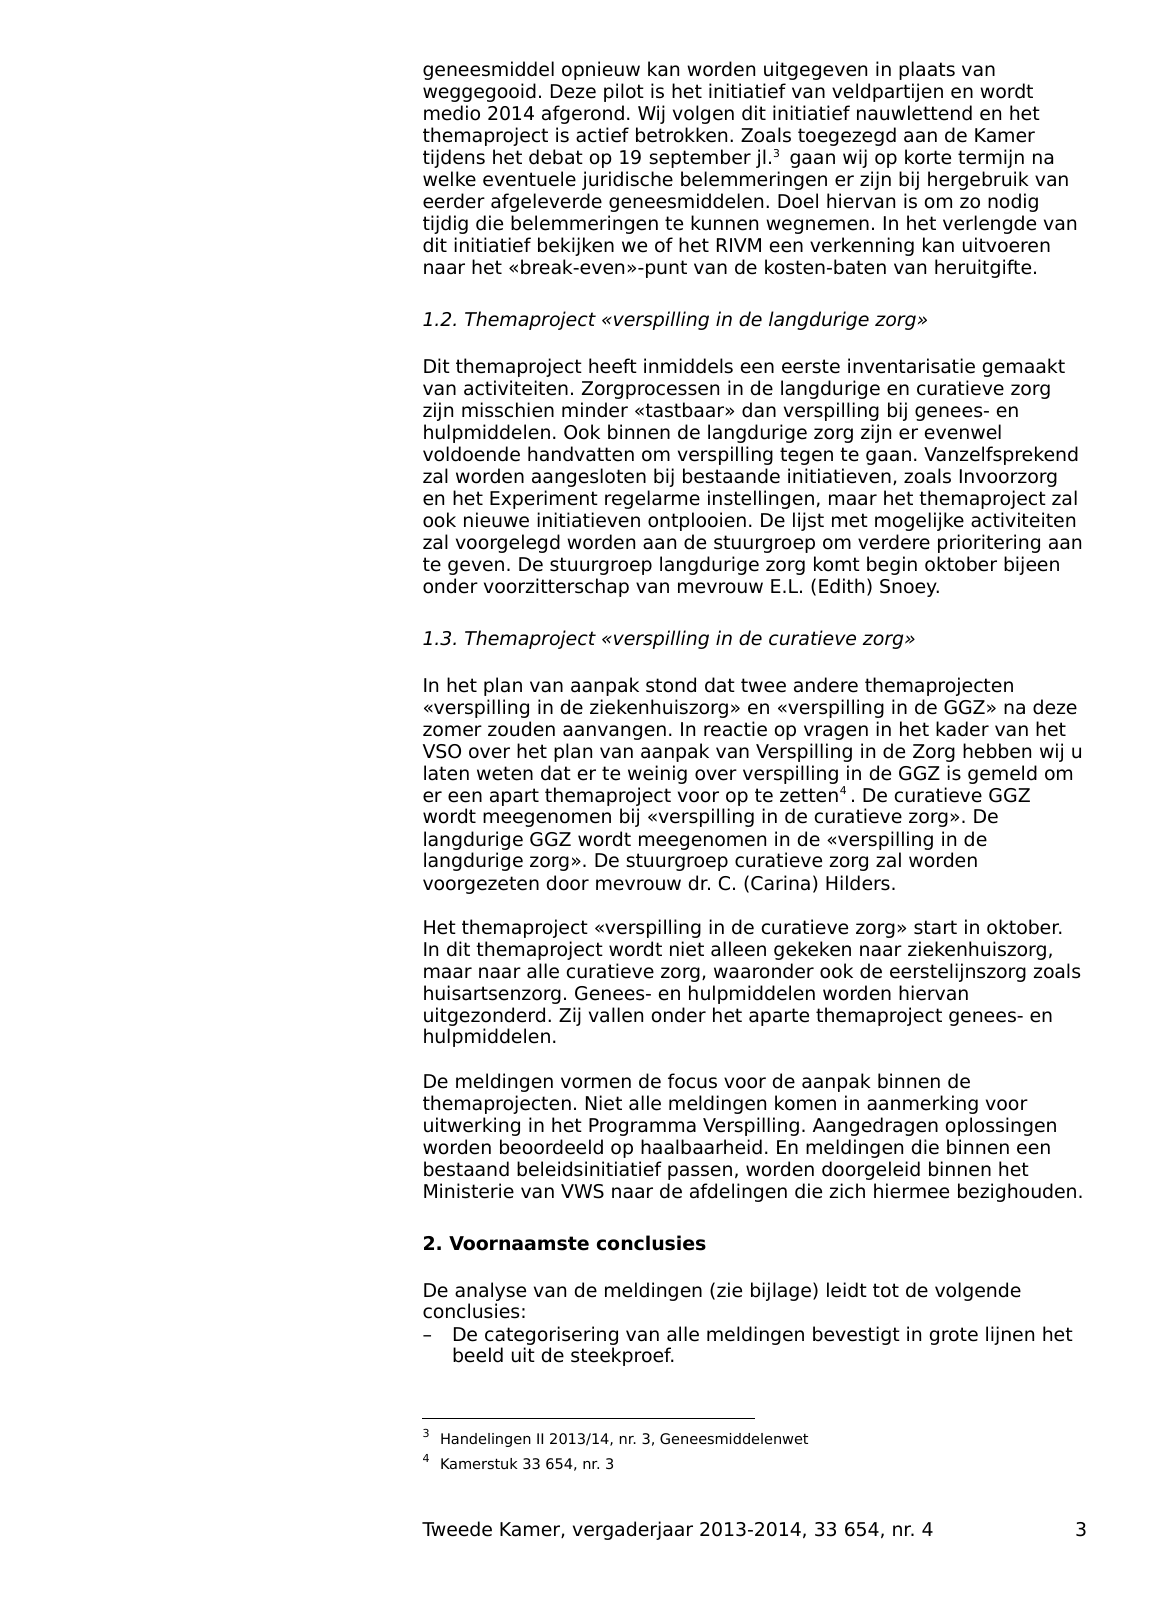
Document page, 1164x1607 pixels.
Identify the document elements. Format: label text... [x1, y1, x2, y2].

text – De categorisering van alle meldingen bevestigt in grote lijnen het beeld uit de steekproef. [422, 1323, 1087, 1367]
subtitle 1.3. Themaproject «verspilling in de curatieve zorg» [422, 628, 1087, 649]
text De meldingen vormen de focus voor de aanpak binnen de themaprojecten. Niet alle meldingen komen in aanmerking voor uitwerking in het Programma Verspilling. Aangedragen oplossingen worden beoordeeld op haalbaarheid. En meldingen die binnen een bestaand beleidsinitiatief passen, worden doorgeleid binnen het Ministerie van VWS naar de afdelingen die zich hiermee bezighouden. [422, 1071, 1087, 1202]
subtitle 1.2. Themaproject «verspilling in de langdurige zorg» [422, 309, 1087, 331]
text geneesmiddel opnieuw kan worden uitgegeven in plaats van weggegooid. Deze pilot is het initiatief van veldpartijen en wordt medio 2014 afgerond. Wij volgen dit initiatief nauwlettend en het themaproject is actief betrokken. Zoals toegezegd aan de Kamer tijdens het debat op 19 september jl. gaan wij op korte termijn na welke eventuele juridische belemmeringen er zijn bij hergebruik van eerder afgeleverde geneesmiddelen. Doel hiervan is om zo nodig tijdig die belemmeringen te kunnen wegnemen. In het verlengde van dit initiatief bekijken we of het RIVM een verkenning kan uitvoeren naar het «break-even»-punt van de kosten-baten van heruitgifte. [422, 59, 1087, 279]
text De analyse van de meldingen (zie bijlage) leidt tot de volgende conclusies: [422, 1279, 1087, 1323]
text In het plan van aanpak stond dat twee andere themaprojecten «verspilling in de ziekenhuiszorg» en «verspilling in de GGZ» na deze zomer zouden aanvangen. In reactie op vragen in het kader van het VSO over het plan van aanpak van Verspilling in de Zorg hebben wij u laten weten dat er te weinig over verspilling in de GGZ is gemeld om er een apart themaproject voor op te zetten. De curatieve GGZ wordt meegenomen bij «verspilling in de curatieve zorg». De langdurige GGZ wordt meegenomen in de «verspilling in de langdurige zorg». De stuurgroep curatieve zorg zal worden voorgezeten door mevrouw dr. C. (Carina) Hilders. [422, 674, 1087, 894]
text Het themaproject «verspilling in de curatieve zorg» start in oktober. In dit themaproject wordt niet alleen gekeken naar ziekenhuiszorg, maar naar alle curatieve zorg, waaronder ook de eerstelijnszorg zoals huisartsenzorg. Genees- en hulpmiddelen worden hiervan uitgezonderd. Zij vallen onder het aparte themaproject genees- en hulpmiddelen. [422, 917, 1087, 1048]
text Handelingen II 2013/14, nr. 3, Geneesmiddelenwet [422, 1427, 1087, 1449]
subtitle 2. Voornaamste conclusies [422, 1232, 1087, 1254]
text Kamerstuk 33 654, nr. 3 [422, 1452, 1087, 1474]
text Dit themaproject heeft inmiddels een eerste inventarisatie gemaakt van activiteiten. Zorgprocessen in de langdurige en curatieve zorg zijn misschien minder «tastbaar» dan verspilling bij genees- en hulpmiddelen. Ook binnen de langdurige zorg zijn er evenwel voldoende handvatten om verspilling tegen te gaan. Vanzelfsprekend zal worden aangesloten bij bestaande initiatieven, zoals Invoorzorg en het Experiment regelarme instellingen, maar het themaproject zal ook nieuwe initiatieven ontplooien. De lijst met mogelijke activiteiten zal voorgelegd worden aan de stuurgroep om verdere prioritering aan te geven. De stuurgroep langdurige zorg komt begin oktober bijeen onder voorzitterschap van mevrouw E.L. (Edith) Snoey. [422, 356, 1087, 598]
